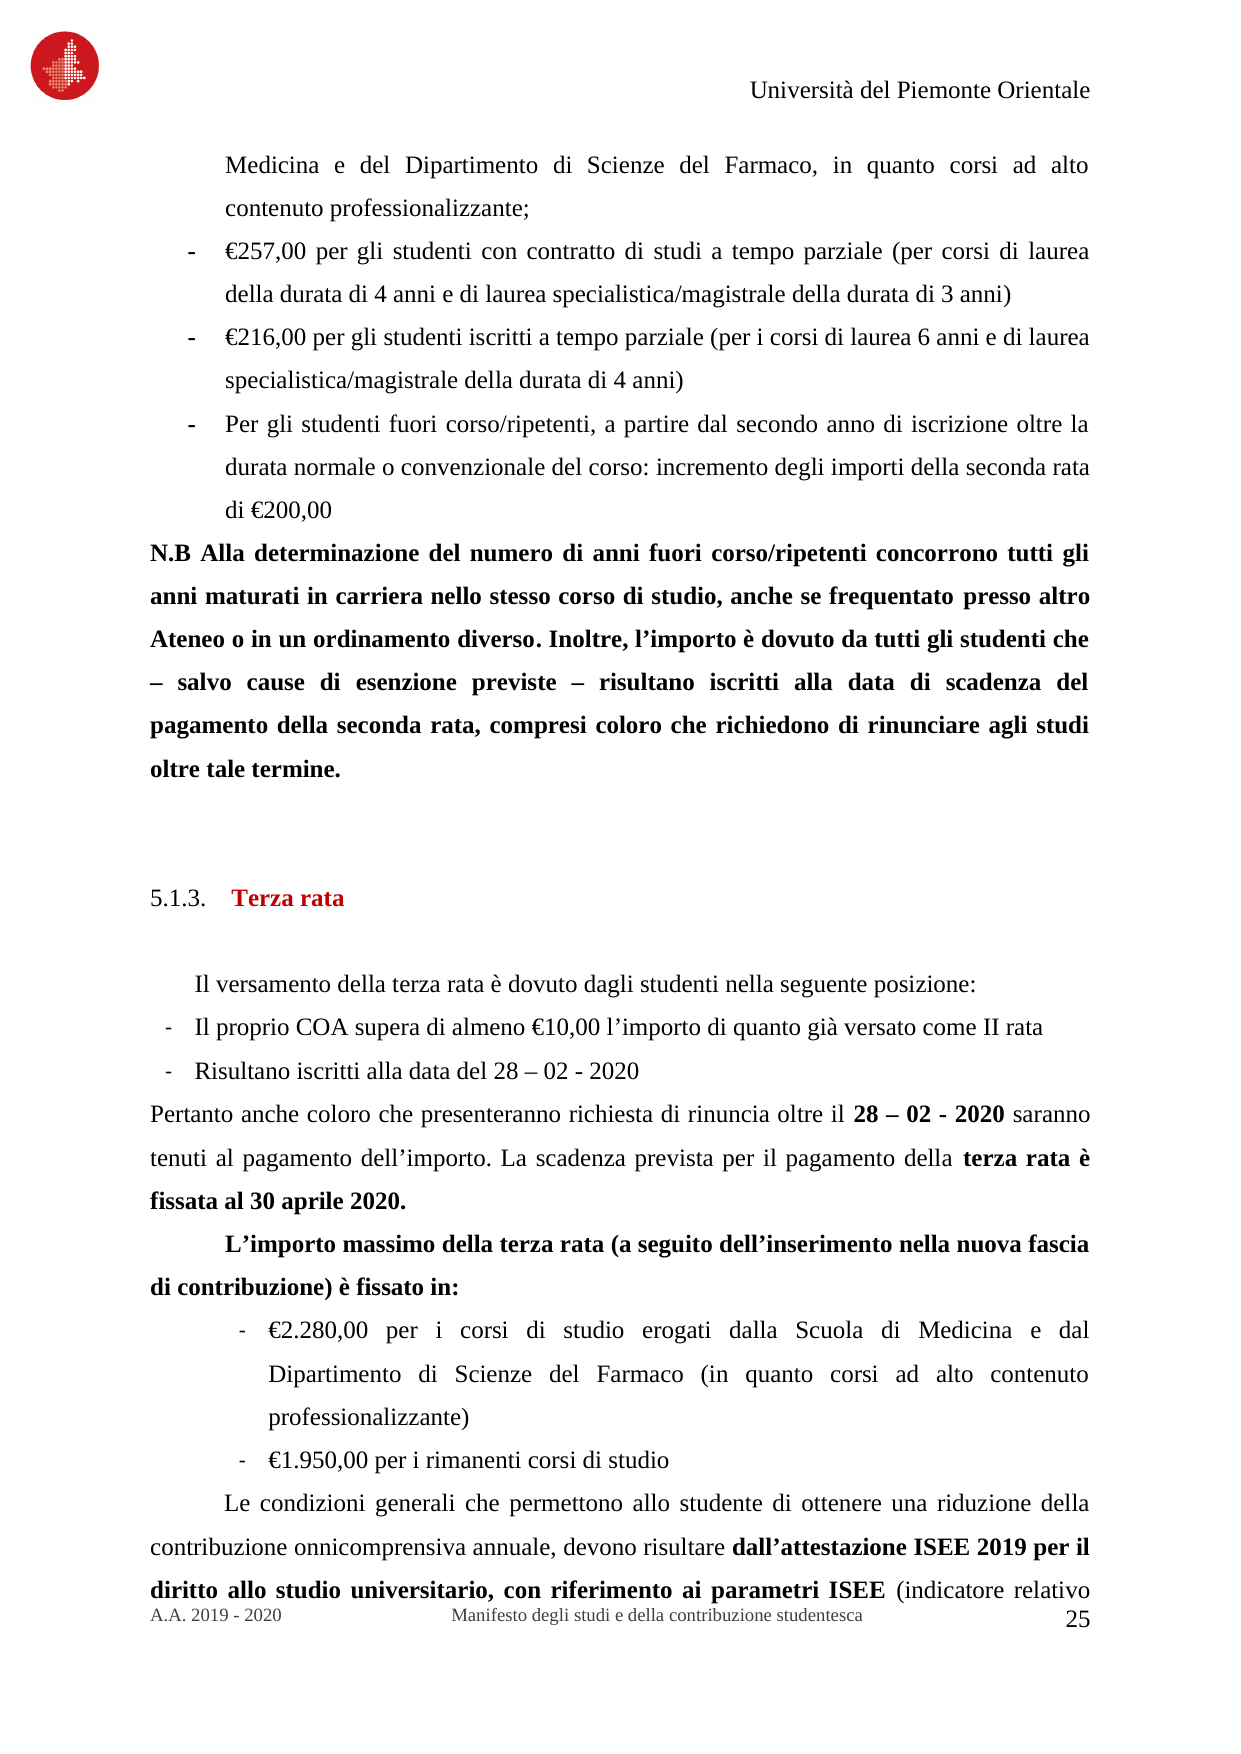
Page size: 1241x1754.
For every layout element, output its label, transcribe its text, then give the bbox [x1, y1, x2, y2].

text Pertanto anche coloro che presenteranno richiesta di rinuncia oltre il 28 – 02 - 2020 saranno tenuti al pagamento dell’importo. La scadenza prevista per il pagamento della terza rata è fissata al 30 aprile 2020. [150, 1099, 1090, 1214]
list Terza rata [150, 883, 1090, 912]
list €1.950,00 per i rimanenti corsi di studio [239, 1445, 1090, 1474]
list €2.280,00 per i corsi di studio erogati dalla Scuola di Medicina e dal Dipartimento di Scienze del Farmaco (in quanto corsi ad alto contenuto professionalizzante) [239, 1315, 1090, 1431]
list Risultano iscritti alla data del 28 – 02 - 2020 [165, 1056, 1090, 1085]
list Il proprio COA supera di almeno €10,00 l’importo di quanto già versato come II rata [165, 1012, 1090, 1042]
list Medicina e del Dipartimento di Scienze del Farmaco, in quanto corsi ad alto contenuto professionalizzante; [187, 150, 1090, 222]
text Le condizioni generali che permettono allo studente di ottenere una riduzione della contribuzione onnicomprensiva annuale, devono risultare dall’attestazione ISEE 2019 per il diritto allo studio universitario, con riferimento ai parametri ISEE (indicatore relativo [150, 1488, 1090, 1603]
list Per gli studenti fuori corso/ripetenti, a partire dal secondo anno di iscrizione oltre la durata normale o convenzionale del corso: incremento degli importi della seconda rata di €200,00 [187, 409, 1090, 524]
text L’importo massimo della terza rata (a seguito dell’inserimento nella nuova fascia di contribuzione) è fissato in: [150, 1229, 1090, 1301]
list €257,00 per gli studenti con contratto di studi a tempo parziale (per corsi di laurea della durata di 4 anni e di laurea specialistica/magistrale della durata di 3 anni) [187, 236, 1090, 308]
text Il versamento della terza rata è dovuto dagli studenti nella seguente posizione: [150, 969, 1090, 998]
text N.B Alla determinazione del numero di anni fuori corso/ripetenti concorrono tutti gli anni maturati in carriera nello stesso corso di studio, anche se frequentato presso altro Ateneo o in un ordinamento diverso. Inoltre, l’importo è dovuto da tutti gli studenti che – salvo cause di esenzione previste – risultano iscritti alla data di scadenza del pagamento della seconda rata, compresi coloro che richiedono di rinunciare agli studi oltre tale termine. [150, 538, 1090, 782]
list €216,00 per gli studenti iscritti a tempo parziale (per i corsi di laurea 6 anni e di laurea specialistica/magistrale della durata di 4 anni) [187, 322, 1090, 394]
